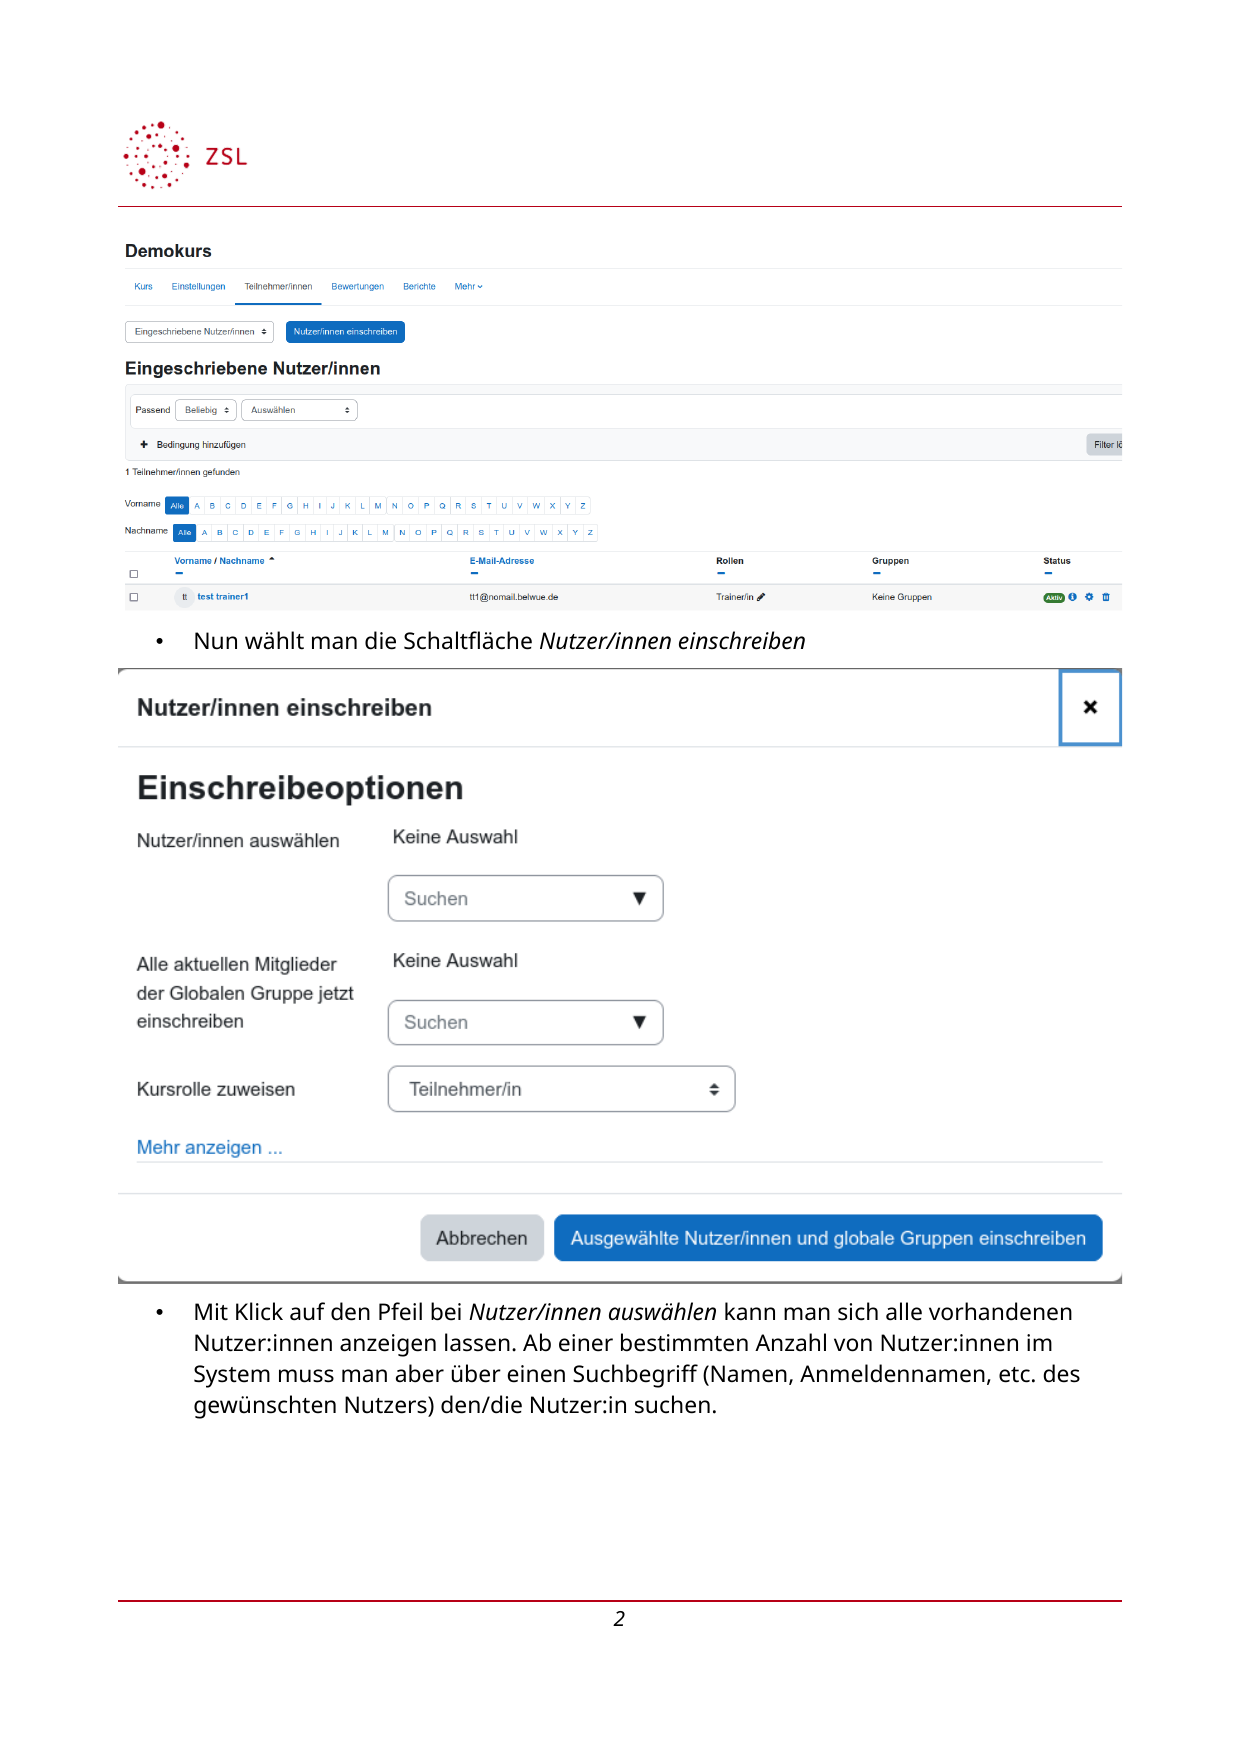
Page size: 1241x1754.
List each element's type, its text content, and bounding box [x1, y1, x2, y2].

list Nun wählt man die Schaltfläche Nutzer/innen einschreiben [156, 625, 1122, 656]
picture [118, 236, 1123, 613]
picture [121, 121, 248, 191]
picture [118, 668, 1123, 1284]
list Mit Klick auf den Pfeil bei Nutzer/innen auswählen kann man sich alle vorhandenen Nutzer:innen anzeigen lassen. Ab einer bestimmten Anzahl von Nutzer:innen im System muss man aber über einen Suchbegriff (Namen, Anmeldennamen, etc. des gewünschten Nutzers) den/die Nutzer:in suchen. [156, 1296, 1122, 1421]
